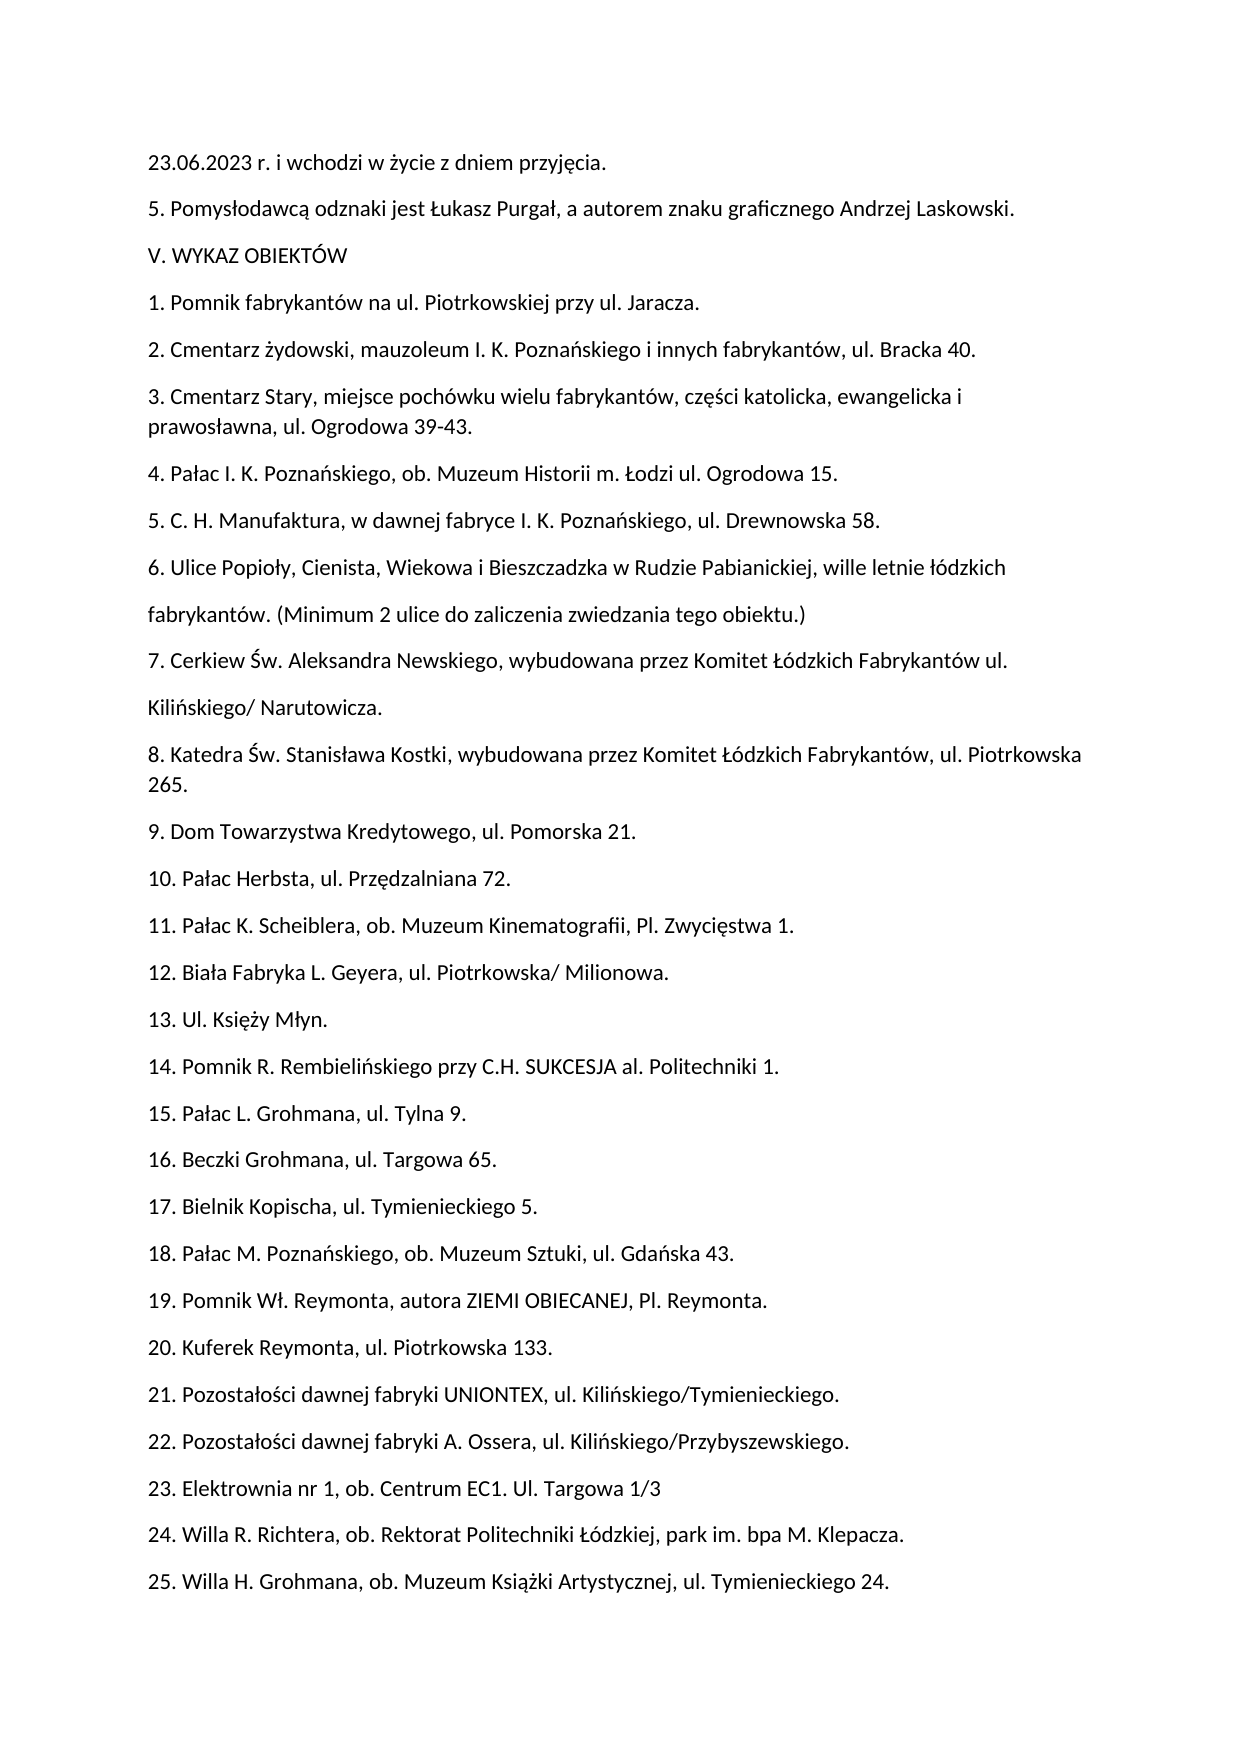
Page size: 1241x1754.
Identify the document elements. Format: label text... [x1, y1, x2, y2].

text 17. Bielnik Kopischa, ul. Tymienieckiego 5. [148, 1192, 1093, 1220]
text 1. Pomnik fabrykantów na ul. Piotrkowskiej przy ul. Jaracza. [148, 288, 1093, 316]
text 25. Willa H. Grohmana, ob. Muzeum Książki Artystycznej, ul. Tymienieckiego 24. [148, 1567, 1093, 1595]
text 16. Beczki Grohmana, ul. Targowa 65. [148, 1146, 1093, 1173]
text 18. Pałac M. Poznańskiego, ob. Muzeum Sztuki, ul. Gdańska 43. [148, 1239, 1093, 1267]
text 14. Pomnik R. Rembielińskiego przy C.H. SUKCESJA al. Politechniki 1. [148, 1052, 1093, 1080]
text 5. Pomysłodawcą odznaki jest Łukasz Purgał, a autorem znaku graficznego Andrzej Laskowski. [148, 194, 1093, 222]
text 23.06.2023 r. i wchodzi w życie z dniem przyjęcia. [148, 148, 1093, 176]
text 5. C. H. Manufaktura, w dawnej fabryce I. K. Poznańskiego, ul. Drewnowska 58. [148, 506, 1093, 534]
text 12. Biała Fabryka L. Geyera, ul. Piotrkowska/ Milionowa. [148, 958, 1093, 986]
text 21. Pozostałości dawnej fabryki UNIONTEX, ul. Kilińskiego/Tymienieckiego. [148, 1380, 1093, 1408]
text 22. Pozostałości dawnej fabryki A. Ossera, ul. Kilińskiego/Przybyszewskiego. [148, 1427, 1093, 1455]
text 11. Pałac K. Scheiblera, ob. Muzeum Kinematografii, Pl. Zwycięstwa 1. [148, 911, 1093, 939]
text 23. Elektrownia nr 1, ob. Centrum EC1. Ul. Targowa 1/3 [148, 1474, 1093, 1502]
text 20. Kuferek Reymonta, ul. Piotrkowska 133. [148, 1333, 1093, 1361]
text 19. Pomnik Wł. Reymonta, autora ZIEMI OBIECANEJ, Pl. Reymonta. [148, 1286, 1093, 1314]
text 8. Katedra Św. Stanisława Kostki, wybudowana przez Komitet Łódzkich Fabrykantów, ul. Piotrkowska 265. [148, 740, 1093, 798]
text 4. Pałac I. K. Poznańskiego, ob. Muzeum Historii m. Łodzi ul. Ogrodowa 15. [148, 459, 1093, 487]
text 24. Willa R. Richtera, ob. Rektorat Politechniki Łódzkiej, park im. bpa M. Klepacza. [148, 1521, 1093, 1548]
text 13. Ul. Księży Młyn. [148, 1005, 1093, 1033]
text 2. Cmentarz żydowski, mauzoleum I. K. Poznańskiego i innych fabrykantów, ul. Bracka 40. [148, 335, 1093, 363]
text V. WYKAZ OBIEKTÓW [148, 241, 1093, 269]
text 6. Ulice Popioły, Cienista, Wiekowa i Bieszczadzka w Rudzie Pabianickiej, wille letnie łódzkich [148, 553, 1093, 581]
text 15. Pałac L. Grohmana, ul. Tylna 9. [148, 1099, 1093, 1127]
text 9. Dom Towarzystwa Kredytowego, ul. Pomorska 21. [148, 817, 1093, 845]
text fabrykantów. (Minimum 2 ulice do zaliczenia zwiedzania tego obiektu.) [148, 600, 1093, 628]
text 3. Cmentarz Stary, miejsce pochówku wielu fabrykantów, części katolicka, ewangelicka i prawosławna, ul. Ogrodowa 39-43. [148, 382, 1093, 440]
text Kilińskiego/ Narutowicza. [148, 693, 1093, 721]
text 10. Pałac Herbsta, ul. Przędzalniana 72. [148, 864, 1093, 892]
text 7. Cerkiew Św. Aleksandra Newskiego, wybudowana przez Komitet Łódzkich Fabrykantów ul. [148, 647, 1093, 674]
